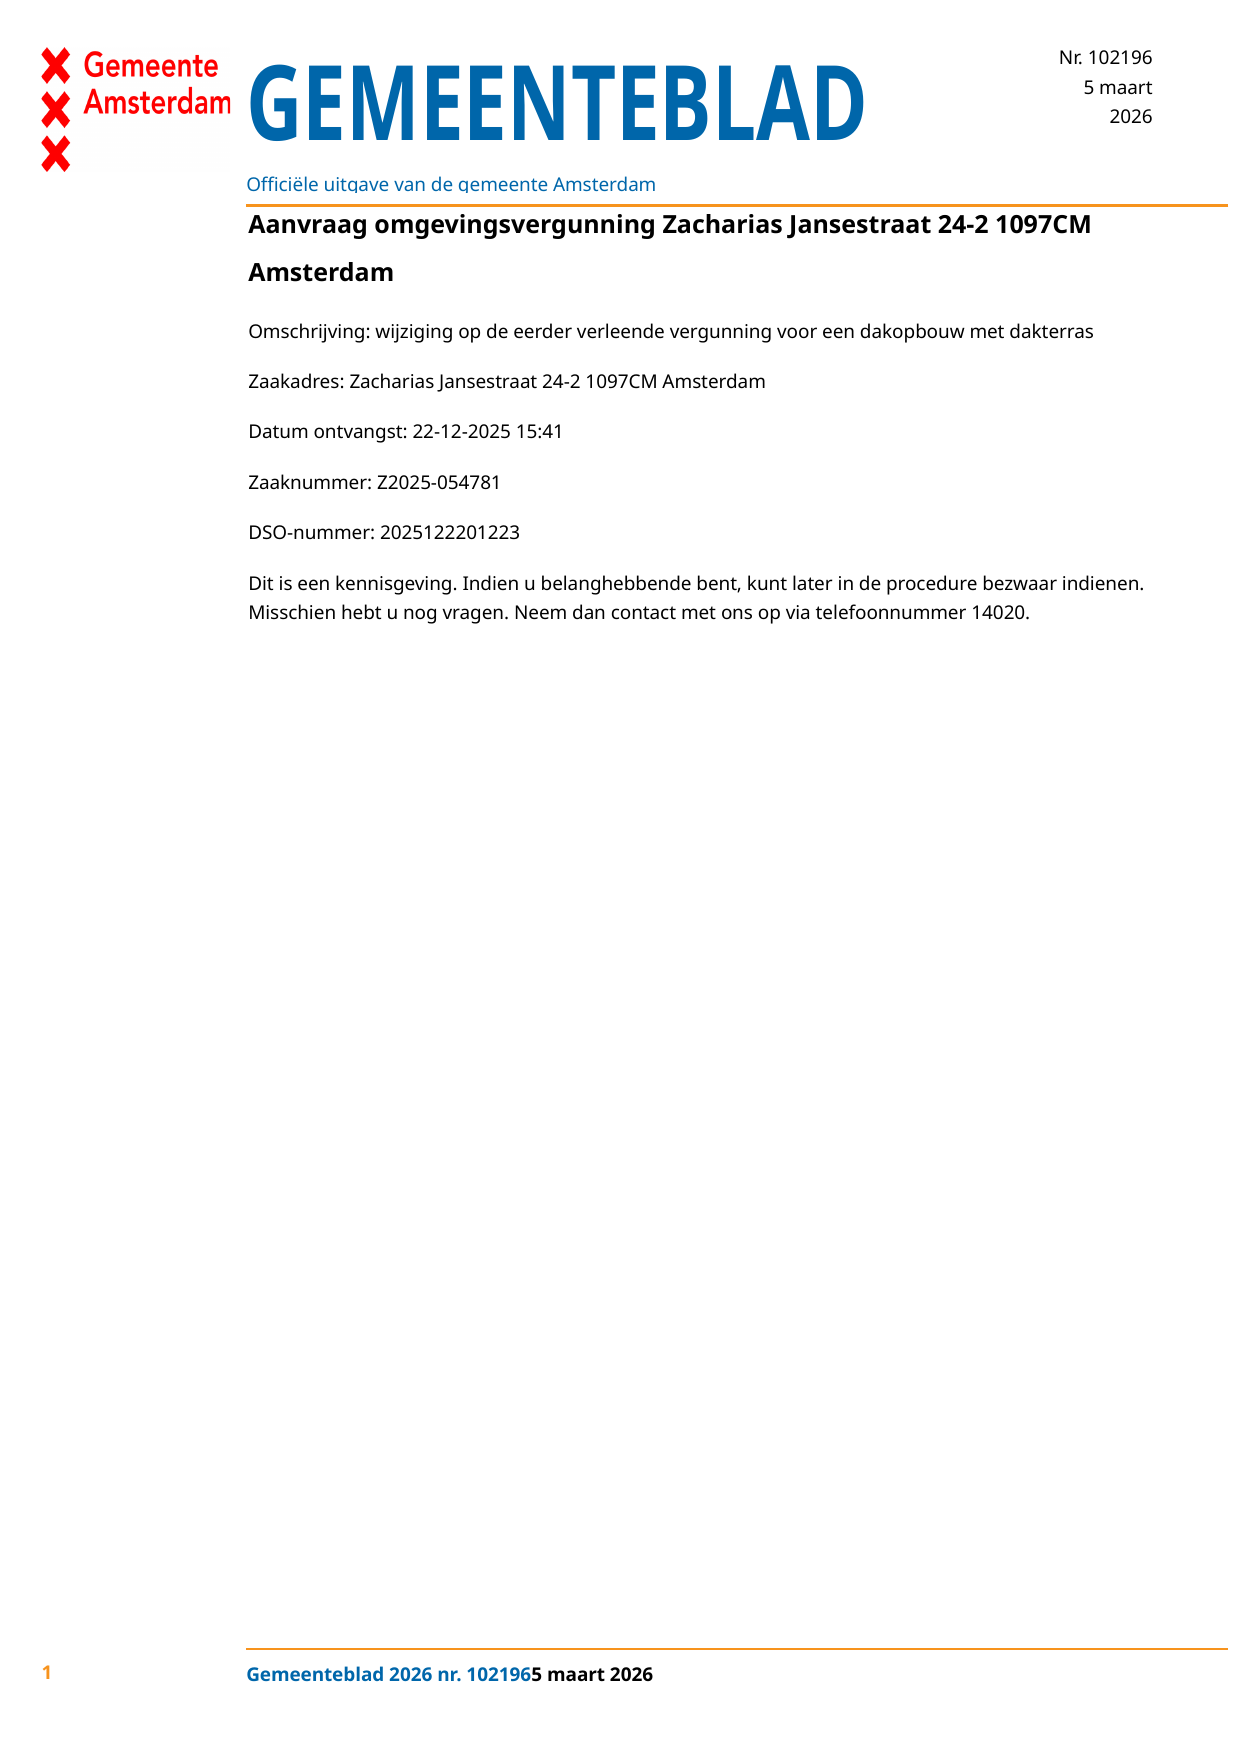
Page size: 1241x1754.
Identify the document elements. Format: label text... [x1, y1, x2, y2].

picture [41, 47, 231, 172]
text DSO-nummer: 2025122201223 [248, 519, 1152, 545]
text Aanvraag omgevingsvergunning Zacharias Jansestraat 24-2 1097CM Amsterdam [248, 207, 1152, 288]
text Zaakadres: Zacharias Jansestraat 24-2 1097CM Amsterdam [248, 368, 1152, 394]
text Dit is een kennisgeving. Indien u belanghebbende bent, kunt later in de procedure bezwaar indienen. Misschien hebt u nog vragen. Neem dan contact met ons op via telefoonnummer 14020. [248, 570, 1152, 625]
text Zaaknummer: Z2025-054781 [248, 469, 1152, 495]
text Datum ontvangst: 22-12-2025 15:41 [248, 419, 1152, 444]
text Omschrijving: wijziging op de eerder verleende vergunning voor een dakopbouw met dakterras [248, 318, 1152, 344]
